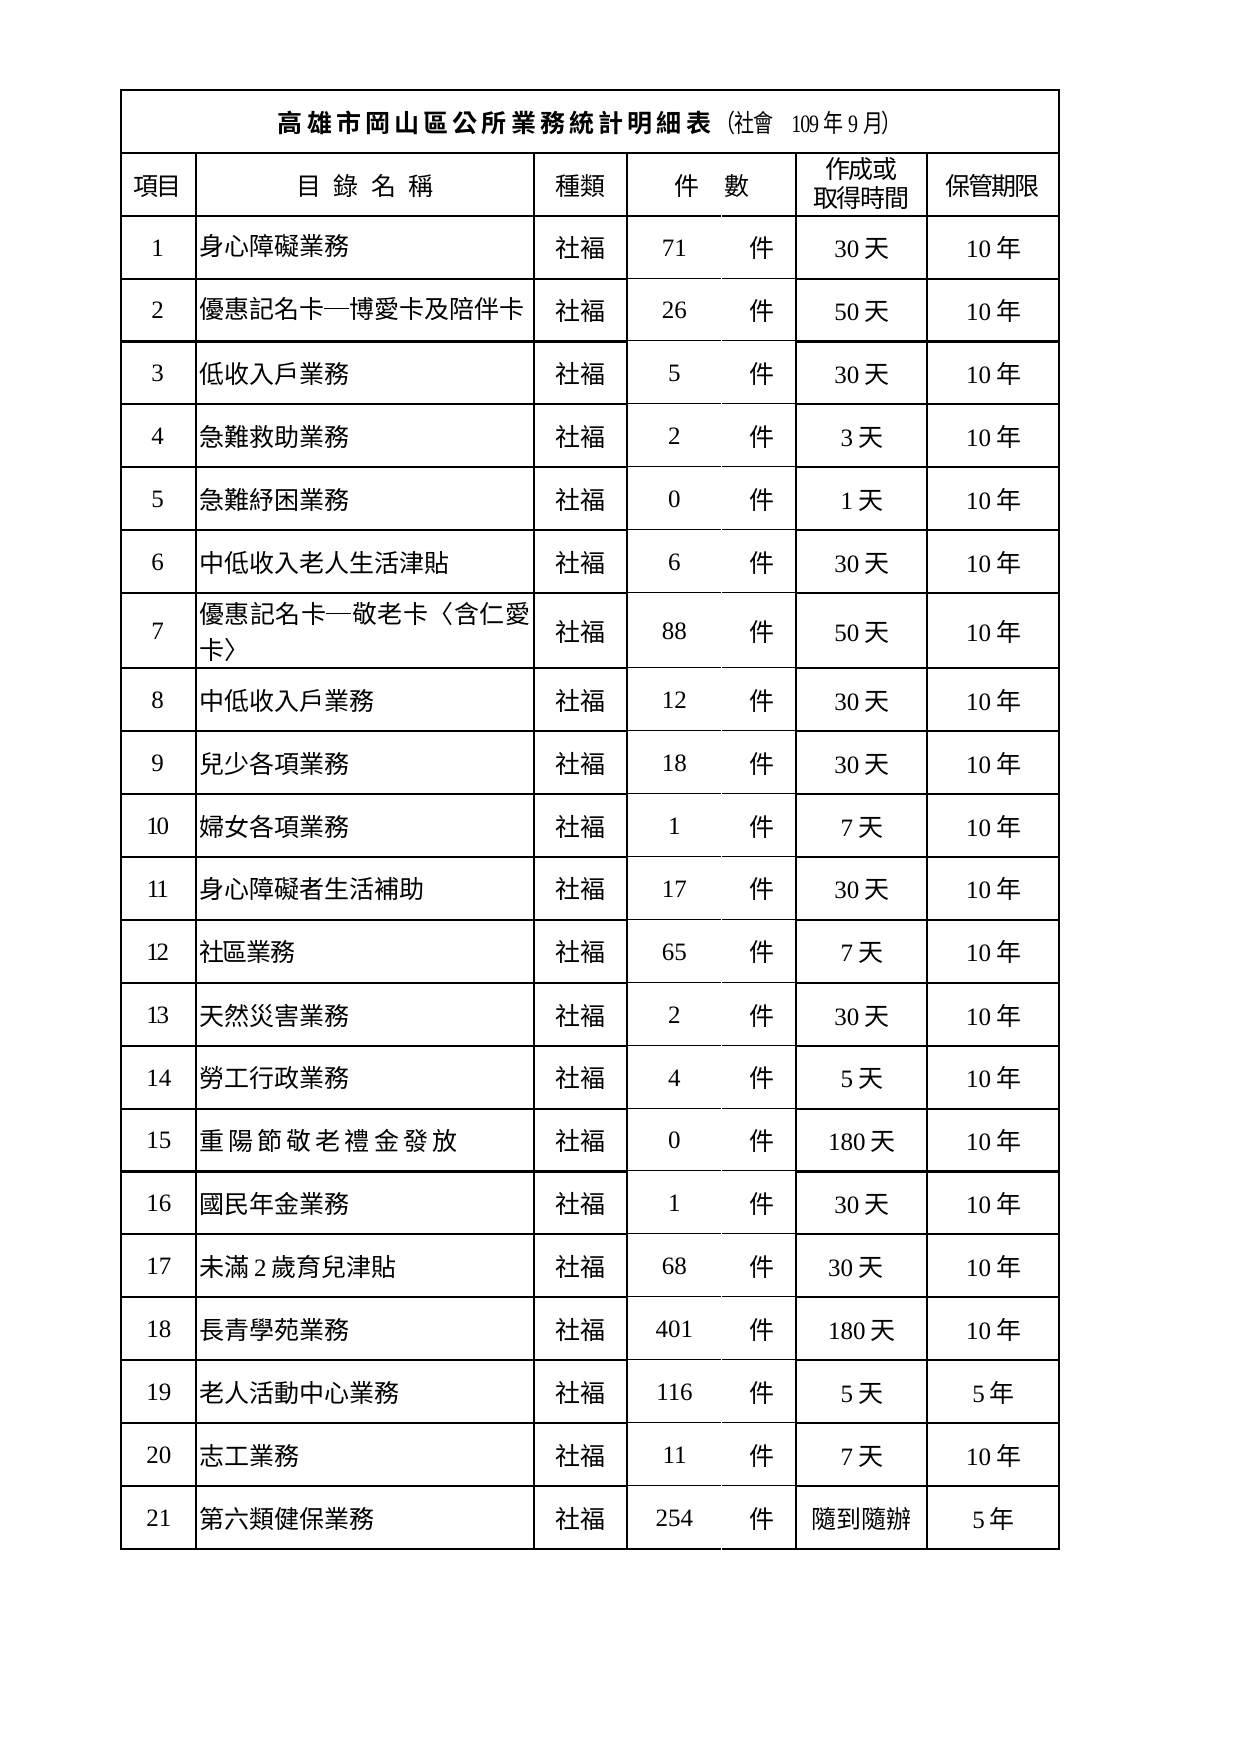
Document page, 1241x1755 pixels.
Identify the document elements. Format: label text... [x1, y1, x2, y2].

table_cell 7天 [797, 795, 926, 856]
table_cell 件 [722, 467, 795, 529]
table_cell 作成或 取得時間 [797, 154, 926, 214]
table_cell 7天 [797, 921, 926, 982]
table_header 高雄市岡山區公所業務統計明細表（社會 109 年9月） [122, 91, 1058, 152]
table_cell 社福 [535, 1173, 626, 1233]
table_cell 社褔 [535, 732, 626, 793]
table_cell 件 [722, 279, 795, 340]
table_cell 國民年金業務 [197, 1173, 533, 1233]
table_cell 種類 [535, 154, 626, 214]
table_cell 50天 [797, 280, 926, 340]
table_cell 件 [722, 983, 795, 1044]
table_cell 社褔 [535, 1361, 626, 1422]
table_cell 10年 [928, 921, 1058, 982]
table_cell 社福 [535, 1235, 626, 1296]
table_cell 社褔 [535, 984, 626, 1044]
table_cell 社褔 [535, 858, 626, 918]
table_cell 件 [722, 404, 795, 466]
table_cell 50天 [797, 594, 926, 667]
table_cell 5年 [928, 1361, 1058, 1422]
table_cell 10年 [928, 1110, 1058, 1170]
table_cell 7天 [797, 1424, 926, 1485]
table_cell 件 [722, 1486, 795, 1548]
table_cell 件 [722, 217, 795, 277]
table_cell 件 [722, 1046, 795, 1107]
table_cell 0 [628, 1109, 721, 1170]
table_cell 9 [122, 732, 195, 793]
table_cell 17 [122, 1235, 195, 1296]
table_cell 5天 [797, 1361, 926, 1422]
table_cell 件 數 [628, 154, 795, 214]
table_cell 10年 [928, 280, 1058, 340]
table_cell 志工業務 [197, 1424, 533, 1485]
table_cell 10年 [928, 1424, 1058, 1485]
table_cell 8 [122, 669, 195, 730]
table_cell 15 [122, 1110, 195, 1170]
table_cell 件 [722, 530, 795, 592]
table_cell 10年 [928, 795, 1058, 856]
table_cell 社福 [535, 468, 626, 529]
table_cell 件 [722, 794, 795, 856]
table_cell 16 [122, 1173, 195, 1233]
table_cell 1天 [797, 468, 926, 529]
table_cell 1 [628, 794, 721, 856]
table_cell 401 [628, 1297, 721, 1359]
table_cell 2 [628, 404, 721, 466]
table_cell 件 [722, 1234, 795, 1296]
table_cell 身心障礙者生活補助 [197, 858, 533, 918]
table_cell 社褔 [535, 921, 626, 982]
table_cell 254 [628, 1486, 721, 1548]
table_cell 30天 [797, 858, 926, 918]
table_cell 71 [628, 217, 721, 277]
table_cell 18 [122, 1298, 195, 1359]
table_cell 20 [122, 1424, 195, 1485]
table_cell 身心障礙業務 [197, 217, 533, 277]
table_cell 10年 [928, 405, 1058, 466]
table_cell 件 [722, 668, 795, 730]
table_cell 18 [628, 731, 721, 793]
table_cell 重陽節敬老禮金發放 [197, 1110, 533, 1170]
table_cell 2 [122, 280, 195, 340]
table_cell 12 [122, 921, 195, 982]
table_cell 低收入戶業務 [197, 343, 533, 403]
table_cell 2 [628, 983, 721, 1044]
table_cell 30天 [797, 669, 926, 730]
table_cell 件 [722, 341, 795, 403]
table_cell 12 [628, 668, 721, 730]
table_cell 10年 [928, 343, 1058, 403]
table_cell 4 [122, 405, 195, 466]
table_cell 65 [628, 920, 721, 982]
table_cell 中低收入戶業務 [197, 669, 533, 730]
table_cell 11 [122, 858, 195, 918]
table_cell 社褔 [535, 1047, 626, 1107]
table_cell 30天 [797, 343, 926, 403]
table_cell 社褔 [535, 280, 626, 340]
table_cell 7 [122, 594, 195, 667]
table_cell 14 [122, 1047, 195, 1107]
table_cell 社褔 [535, 795, 626, 856]
table_cell 10年 [928, 594, 1058, 667]
table_cell 19 [122, 1361, 195, 1422]
table_cell 目 錄 名 稱 [197, 154, 533, 214]
table_cell 17 [628, 857, 721, 918]
table_cell 保管期限 [928, 154, 1058, 214]
table_cell 社福 [535, 1298, 626, 1359]
table_cell 10年 [928, 468, 1058, 529]
table_cell 10年 [928, 669, 1058, 730]
table_cell 社福 [535, 1424, 626, 1485]
table_cell 21 [122, 1487, 195, 1548]
table_cell 6 [122, 531, 195, 592]
table_cell 30天 [797, 1173, 926, 1233]
table_cell 5 [628, 341, 721, 403]
table_cell 3天 [797, 405, 926, 466]
table_cell 老人活動中心業務 [197, 1361, 533, 1422]
table_cell 10年 [928, 217, 1058, 277]
table_cell 11 [628, 1423, 721, 1485]
table_cell 社福 [535, 1487, 626, 1548]
table_cell 社福 [535, 669, 626, 730]
table_cell 社褔 [535, 1110, 626, 1170]
table_cell 30天 [797, 1235, 926, 1296]
table_cell 0 [628, 467, 721, 529]
table_cell 件 [722, 731, 795, 793]
table_cell 88 [628, 593, 721, 667]
table_cell 6 [628, 530, 721, 592]
table_cell 件 [722, 1171, 795, 1233]
table_cell 兒少各項業務 [197, 732, 533, 793]
table_cell 長青學苑業務 [197, 1298, 533, 1359]
table_cell 社褔 [535, 405, 626, 466]
table_cell 10年 [928, 531, 1058, 592]
table_cell 勞工行政業務 [197, 1047, 533, 1107]
table_cell 10年 [928, 732, 1058, 793]
table_cell 急難紓困業務 [197, 468, 533, 529]
table_cell 件 [722, 1360, 795, 1422]
table_cell 68 [628, 1234, 721, 1296]
table_cell 第六類健保業務 [197, 1487, 533, 1548]
table_cell 4 [628, 1046, 721, 1107]
table_cell 優惠記名卡─博愛卡及陪伴卡 [197, 280, 533, 340]
table_cell 5天 [797, 1047, 926, 1107]
table_cell 1 [122, 217, 195, 277]
table_cell 天然災害業務 [197, 984, 533, 1044]
table_cell 優惠記名卡─敬老卡〈含仁愛卡〉 [197, 594, 533, 667]
table_cell 180天 [797, 1110, 926, 1170]
table_cell 3 [122, 343, 195, 403]
table_cell 未滿2歲育兒津貼 [197, 1235, 533, 1296]
table_cell 180天 [797, 1298, 926, 1359]
table_cell 10年 [928, 1235, 1058, 1296]
table_cell 件 [722, 1297, 795, 1359]
table_cell 5年 [928, 1487, 1058, 1548]
table_cell 30天 [797, 531, 926, 592]
table_cell 1 [628, 1171, 721, 1233]
table_cell 社福 [535, 594, 626, 667]
table_cell 社褔 [535, 343, 626, 403]
table_cell 10年 [928, 1047, 1058, 1107]
table_cell 急難救助業務 [197, 405, 533, 466]
table_cell 30天 [797, 732, 926, 793]
table_cell 10年 [928, 1298, 1058, 1359]
table_cell 10年 [928, 1173, 1058, 1233]
table_cell 件 [722, 1109, 795, 1170]
table_cell 件 [722, 593, 795, 667]
table_cell 10 [122, 795, 195, 856]
table_cell 10年 [928, 984, 1058, 1044]
table_cell 30天 [797, 984, 926, 1044]
table_cell 30天 [797, 217, 926, 277]
table_cell 隨到隨辦 [797, 1487, 926, 1548]
table_cell 件 [722, 857, 795, 918]
table_cell 婦女各項業務 [197, 795, 533, 856]
table_cell 社褔 [535, 531, 626, 592]
table_cell 項目 [122, 154, 195, 214]
table_cell 116 [628, 1360, 721, 1422]
table_cell 中低收入老人生活津貼 [197, 531, 533, 592]
table_cell 社褔 [535, 217, 626, 277]
table_cell 13 [122, 984, 195, 1044]
table_cell 社區業務 [197, 921, 533, 982]
table_cell 10年 [928, 858, 1058, 918]
table_cell 件 [722, 920, 795, 982]
table_cell 5 [122, 468, 195, 529]
table_cell 件 [722, 1423, 795, 1485]
table_cell 26 [628, 279, 721, 340]
